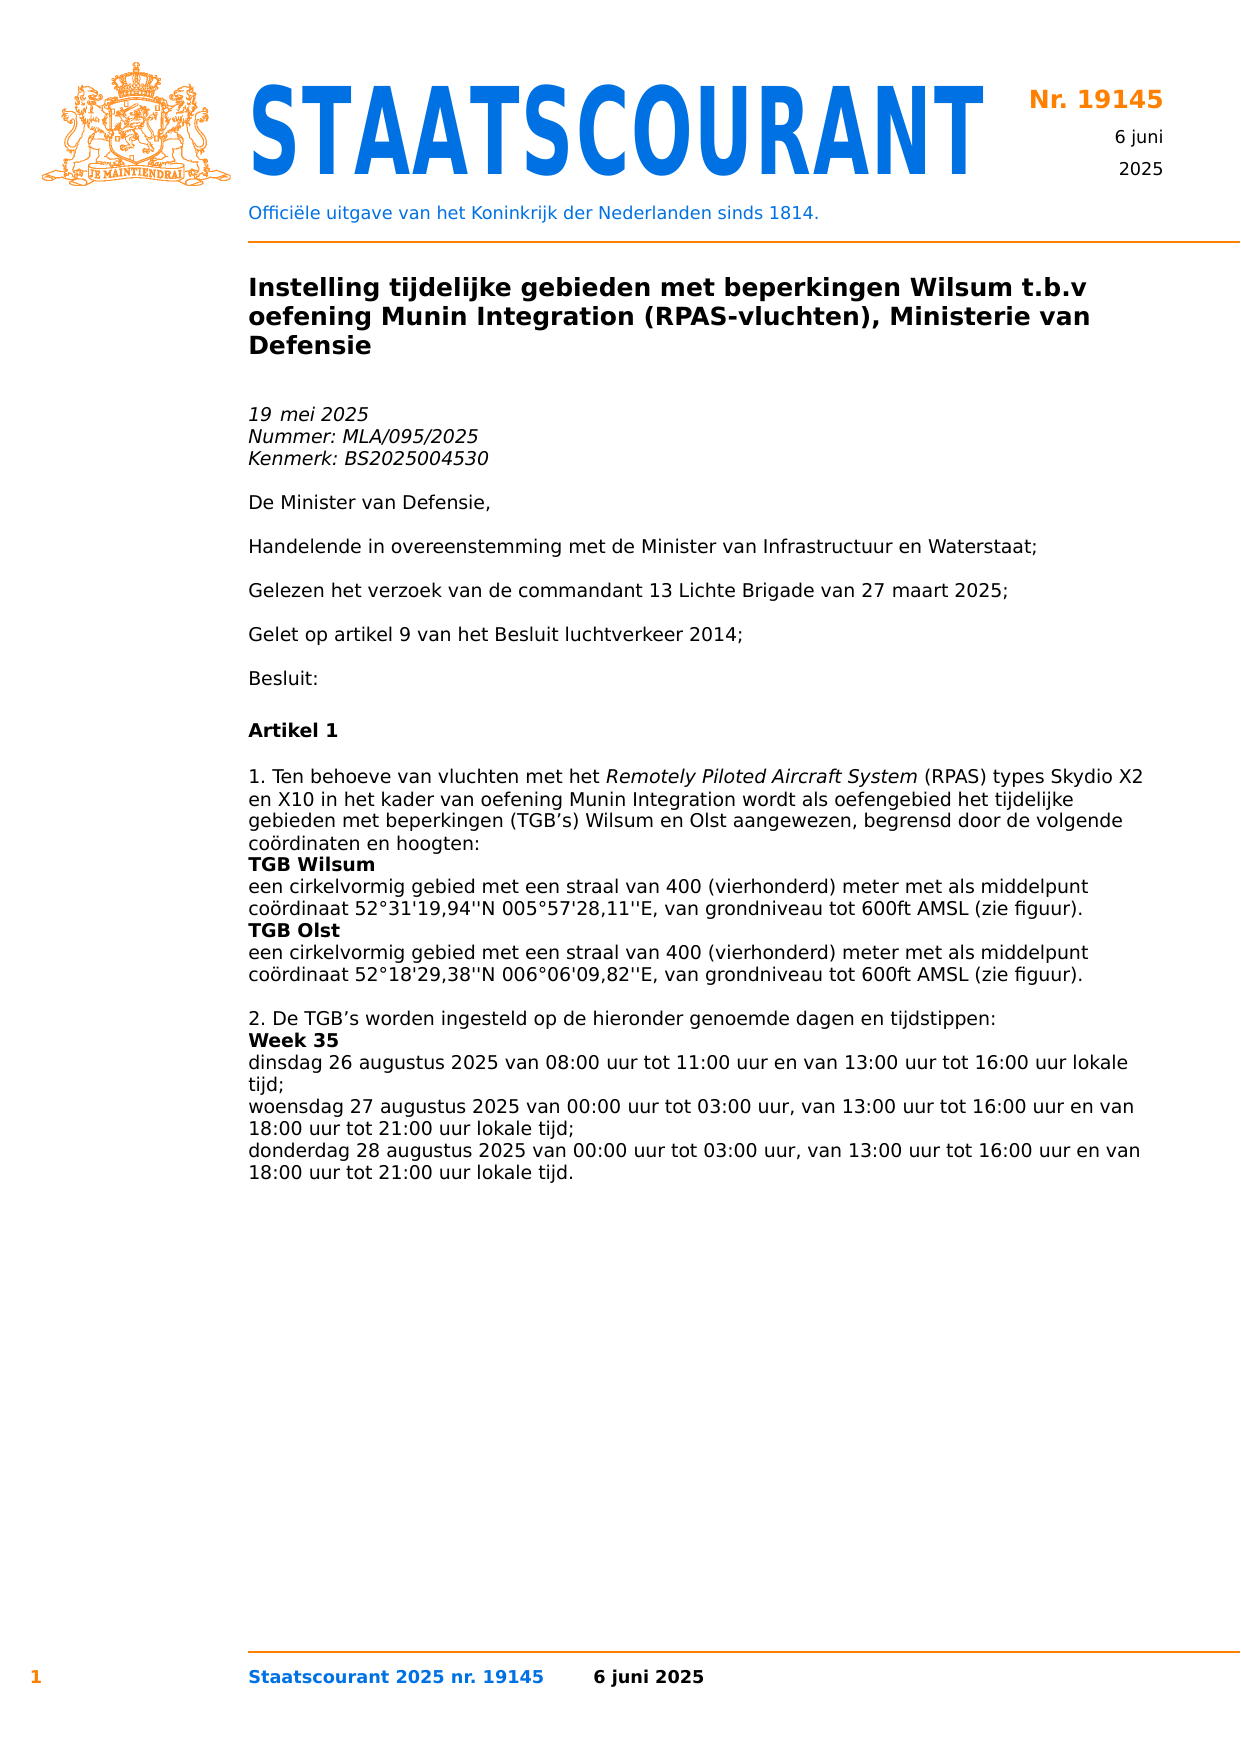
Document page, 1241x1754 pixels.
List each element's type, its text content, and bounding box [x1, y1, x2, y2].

text Gelezen het verzoek van de commandant 13 Lichte Brigade van 27 maart 2025; [248, 580, 1163, 602]
text 1. Ten behoeve van vluchten met het Remotely Piloted Aircraft System (RPAS) types Skydio X2 en X10 in het kader van oefening Munin Integration wordt als oefengebied het tijdelijke gebieden met beperkingen (TGB’s) Wilsum en Olst aangewezen, begrensd door de volgende coördinaten en hoogten: [248, 766, 1163, 854]
table_cell 2025 [998, 153, 1240, 203]
table_cell Officiële uitgave van het Koninkrijk der Nederlanden sinds 1814. [248, 203, 1240, 241]
table_header [25, 62, 248, 241]
text woensdag 27 augustus 2025 van 00:00 uur tot 03:00 uur, van 13:00 uur tot 16:00 uur en van 18:00 uur tot 21:00 uur lokale tijd; [248, 1096, 1163, 1140]
text Nummer: MLA/095/2025 [248, 426, 1163, 448]
text 19 mei 2025 [248, 404, 1163, 426]
text Kenmerk: BS2025004530 [248, 448, 1163, 470]
picture [41, 62, 231, 186]
text donderdag 28 augustus 2025 van 00:00 uur tot 03:00 uur, van 13:00 uur tot 16:00 uur en van 18:00 uur tot 21:00 uur lokale tijd. [248, 1140, 1163, 1184]
text Handelende in overeenstemming met de Minister van Infrastructuur en Waterstaat; [248, 536, 1163, 558]
text De Minister van Defensie, [248, 492, 1163, 514]
table_cell 6 juni [998, 121, 1240, 153]
text dinsdag 26 augustus 2025 van 08:00 uur tot 11:00 uur en van 13:00 uur tot 16:00 uur lokale tijd; [248, 1052, 1163, 1096]
text TGB Olst [248, 920, 1163, 942]
text een cirkelvormig gebied met een straal van 400 (vierhonderd) meter met als middelpunt coördinaat 52°18'29,38''N 006°06'09,82''E, van grondniveau tot 600ft AMSL (zie figuur). [248, 942, 1163, 986]
text Besluit: [248, 667, 1163, 689]
subtitle Artikel 1 [248, 719, 1163, 741]
text 2. De TGB’s worden ingesteld op de hieronder genoemde dagen en tijdstippen: [248, 1008, 1163, 1030]
text TGB Wilsum [248, 854, 1163, 876]
table_header Nr. 19145 [998, 62, 1240, 121]
text een cirkelvormig gebied met een straal van 400 (vierhonderd) meter met als middelpunt coördinaat 52°31'19,94''N 005°57'28,11''E, van grondniveau tot 600ft AMSL (zie figuur). [248, 876, 1163, 920]
subtitle Instelling tijdelijke gebieden met beperkingen Wilsum t.b.v oefening Munin Integration (RPAS-vluchten), Ministerie van Defensie [248, 273, 1163, 361]
table_header STAATSCOURANT [248, 62, 998, 203]
text Gelet op artikel 9 van het Besluit luchtverkeer 2014; [248, 624, 1163, 646]
text Week 35 [248, 1030, 1163, 1052]
